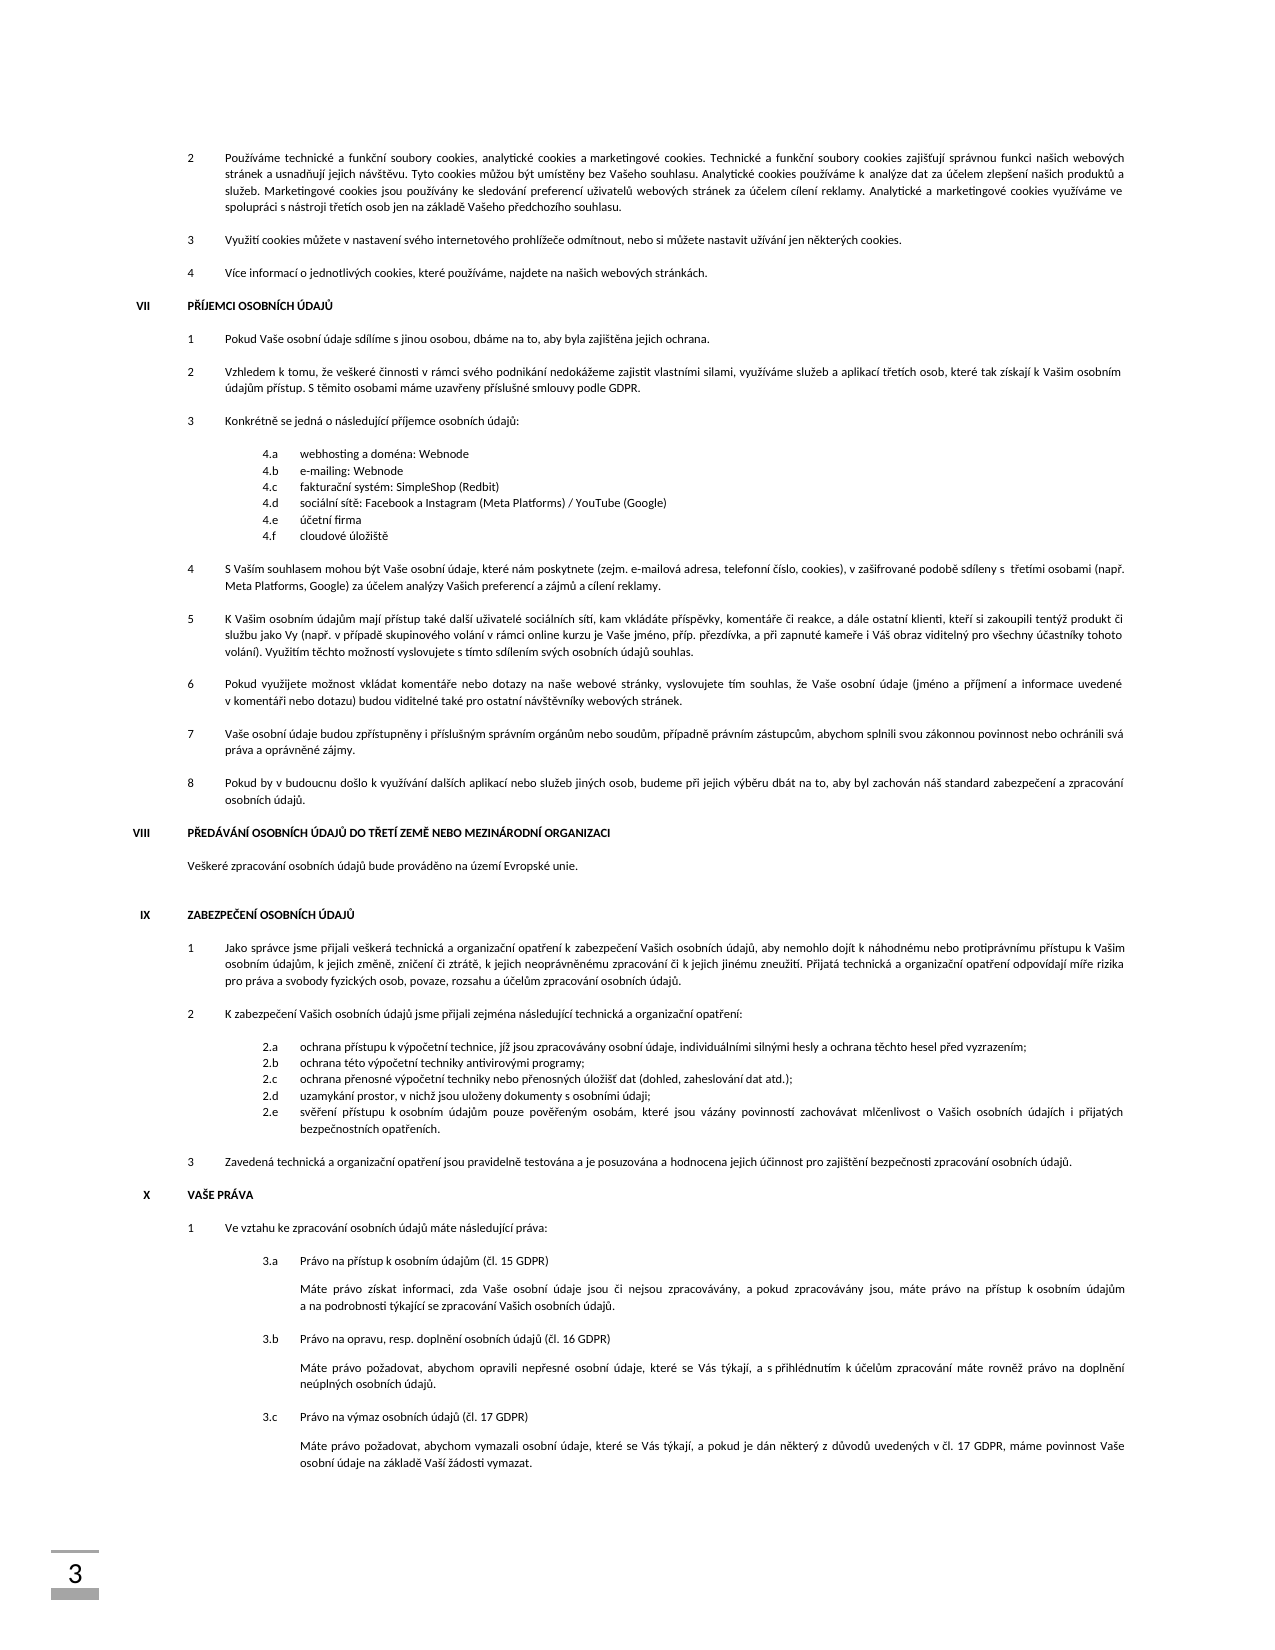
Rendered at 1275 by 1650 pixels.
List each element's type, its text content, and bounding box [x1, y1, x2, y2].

list svěření přístupu k osobním údajům pouze pověřeným osobám, které jsou vázány povinností zachovávat mlčenlivost o Vašich osobních údajích i přijatých bezpečnostních opatřeních. [262, 1104, 1125, 1136]
list fakturační systém: SimpleShop (Redbit) [262, 479, 1125, 494]
list Pokud Vaše osobní údaje sdílíme s jinou osobou, dbáme na to, aby byla zajištěna jejich ochrana. [187, 331, 1125, 346]
list Vaše osobní údaje budou zpřístupněny i příslušným správním orgánům nebo soudům, případně právním zástupcům, abychom splnili svou zákonnou povinnost nebo ochránili svá práva a oprávněné zájmy. [187, 726, 1125, 758]
list K zabezpečení Vašich osobních údajů jsme přijali zejména následující technická a organizační opatření: [187, 1006, 1125, 1021]
list Konkrétně se jedná o následující příjemce osobních údajů: [187, 413, 1125, 429]
list Právo na opravu, resp. doplnění osobních údajů (čl. 16 GDPR) [262, 1331, 1125, 1346]
list e-mailing: Webnode [262, 463, 1125, 478]
list sociální sítě: Facebook a Instagram (Meta Platforms) / YouTube (Google) [262, 496, 1125, 511]
list VAŠE PRÁVA [150, 1187, 1125, 1202]
list K Vašim osobním údajům mají přístup také další uživatelé sociálních sítí, kam vkládáte příspěvky, komentáře či reakce, a dále ostatní klienti, kteří si zakoupili tentýž produkt či službu jako Vy (např. v případě skupinového volání v rámci online kurzu je Vaše jméno, příp. přezdívka, a při zapnuté kameře i Váš obraz viditelný pro všechny účastníky tohoto volání). Využitím těchto možností vyslovujete s tímto sdílením svých osobních údajů souhlas. [187, 611, 1125, 659]
list ZABEZPEČENÍ OSOBNÍCH ÚDAJŮ [150, 907, 1125, 922]
list Právo na přístup k osobním údajům (čl. 15 GDPR) [262, 1253, 1125, 1268]
list Právo na výmaz osobních údajů (čl. 17 GDPR) [262, 1409, 1125, 1425]
list S Vaším souhlasem mohou být Vaše osobní údaje, které nám poskytnete (zejm. e-mailová adresa, telefonní číslo, cookies), v zašifrované podobě sdíleny s třetími osobami (např. Meta Platforms, Google) za účelem analýzy Vašich preferencí a zájmů a cílení reklamy. [187, 561, 1125, 593]
text Veškeré zpracování osobních údajů bude prováděno na území Evropské unie. [187, 858, 1125, 873]
list ochrana přenosné výpočetní techniky nebo přenosných úložišť dat (dohled, zaheslování dat atd.); [262, 1072, 1125, 1087]
list Vzhledem k tomu, že veškeré činnosti v rámci svého podnikání nedokážeme zajistit vlastními silami, využíváme služeb a aplikací třetích osob, které tak získají k Vašim osobním údajům přístup. S těmito osobami máme uzavřeny příslušné smlouvy podle GDPR. [187, 364, 1125, 396]
list uzamykání prostor, v nichž jsou uloženy dokumenty s osobními údaji; [262, 1088, 1125, 1103]
list PŘÍJEMCI OSOBNÍCH ÚDAJŮ [150, 298, 1125, 313]
list Máte právo získat informaci, zda Vaše osobní údaje jsou či nejsou zpracovávány, a pokud zpracovávány jsou, máte právo na přístup k osobním údajům a na podrobnosti týkající se zpracování Vašich osobních údajů. [300, 1282, 1125, 1313]
list Jako správce jsme přijali veškerá technická a organizační opatření k zabezpečení Vašich osobních údajů, aby nemohlo dojít k náhodnému nebo protiprávnímu přístupu k Vašim osobním údajům, k jejich změně, zničení či ztrátě, k jejich neoprávněnému zpracování či k jejich jinému zneužití. Přijatá technická a organizační opatření odpovídají míře rizika pro práva a svobody fyzických osob, povaze, rozsahu a účelům zpracování osobních údajů. [187, 940, 1125, 988]
list Ve vztahu ke zpracování osobních údajů máte následující práva: [187, 1220, 1125, 1235]
list Máte právo požadovat, abychom opravili nepřesné osobní údaje, které se Vás týkají, a s přihlédnutím k účelům zpracování máte rovněž právo na doplnění neúplných osobních údajů. [300, 1360, 1125, 1392]
list Zavedená technická a organizační opatření jsou pravidelně testována a je posuzována a hodnocena jejich účinnost pro zajištění bezpečnosti zpracování osobních údajů. [187, 1154, 1125, 1169]
list PŘEDÁVÁNÍ OSOBNÍCH ÚDAJŮ DO TŘETÍ ZEMĚ NEBO MEZINÁRODNÍ ORGANIZACI [150, 825, 1125, 840]
list webhosting a doména: Webnode [262, 446, 1125, 462]
list Pokud by v budoucnu došlo k využívání dalších aplikací nebo služeb jiných osob, budeme při jejich výběru dbát na to, aby byl zachován náš standard zabezpečení a zpracování osobních údajů. [187, 775, 1125, 807]
list cloudové úložiště [262, 528, 1125, 544]
list ochrana přístupu k výpočetní technice, jíž jsou zpracovávány osobní údaje, individuálními silnými hesly a ochrana těchto hesel před vyzrazením; [262, 1039, 1125, 1054]
list Používáme technické a funkční soubory cookies, analytické cookies a marketingové cookies. Technické a funkční soubory cookies zajišťují správnou funkci našich webových stránek a usnadňují jejich návštěvu. Tyto cookies můžou být umístěny bez Vašeho souhlasu. Analytické cookies používáme k analýze dat za účelem zlepšení našich produktů a služeb. Marketingové cookies jsou používány ke sledování preferencí uživatelů webových stránek za účelem cílení reklamy. Analytické a marketingové cookies využíváme ve spolupráci s nástroji třetích osob jen na základě Vašeho předchozího souhlasu. [187, 150, 1125, 215]
list Pokud využijete možnost vkládat komentáře nebo dotazy na naše webové stránky, vyslovujete tím souhlas, že Vaše osobní údaje (jméno a příjmení a informace uvedené v komentáři nebo dotazu) budou viditelné také pro ostatní návštěvníky webových stránek. [187, 677, 1125, 708]
list Máte právo požadovat, abychom vymazali osobní údaje, které se Vás týkají, a pokud je dán některý z důvodů uvedených v čl. 17 GDPR, máme povinnost Vaše osobní údaje na základě Vaší žádosti vymazat. [300, 1438, 1125, 1470]
list Více informací o jednotlivých cookies, které používáme, najdete na našich webových stránkách. [187, 265, 1125, 281]
list účetní firma [262, 512, 1125, 527]
list ochrana této výpočetní techniky antivirovými programy; [262, 1055, 1125, 1071]
list Využití cookies můžete v nastavení svého internetového prohlížeče odmítnout, nebo si můžete nastavit užívání jen některých cookies. [187, 232, 1125, 248]
